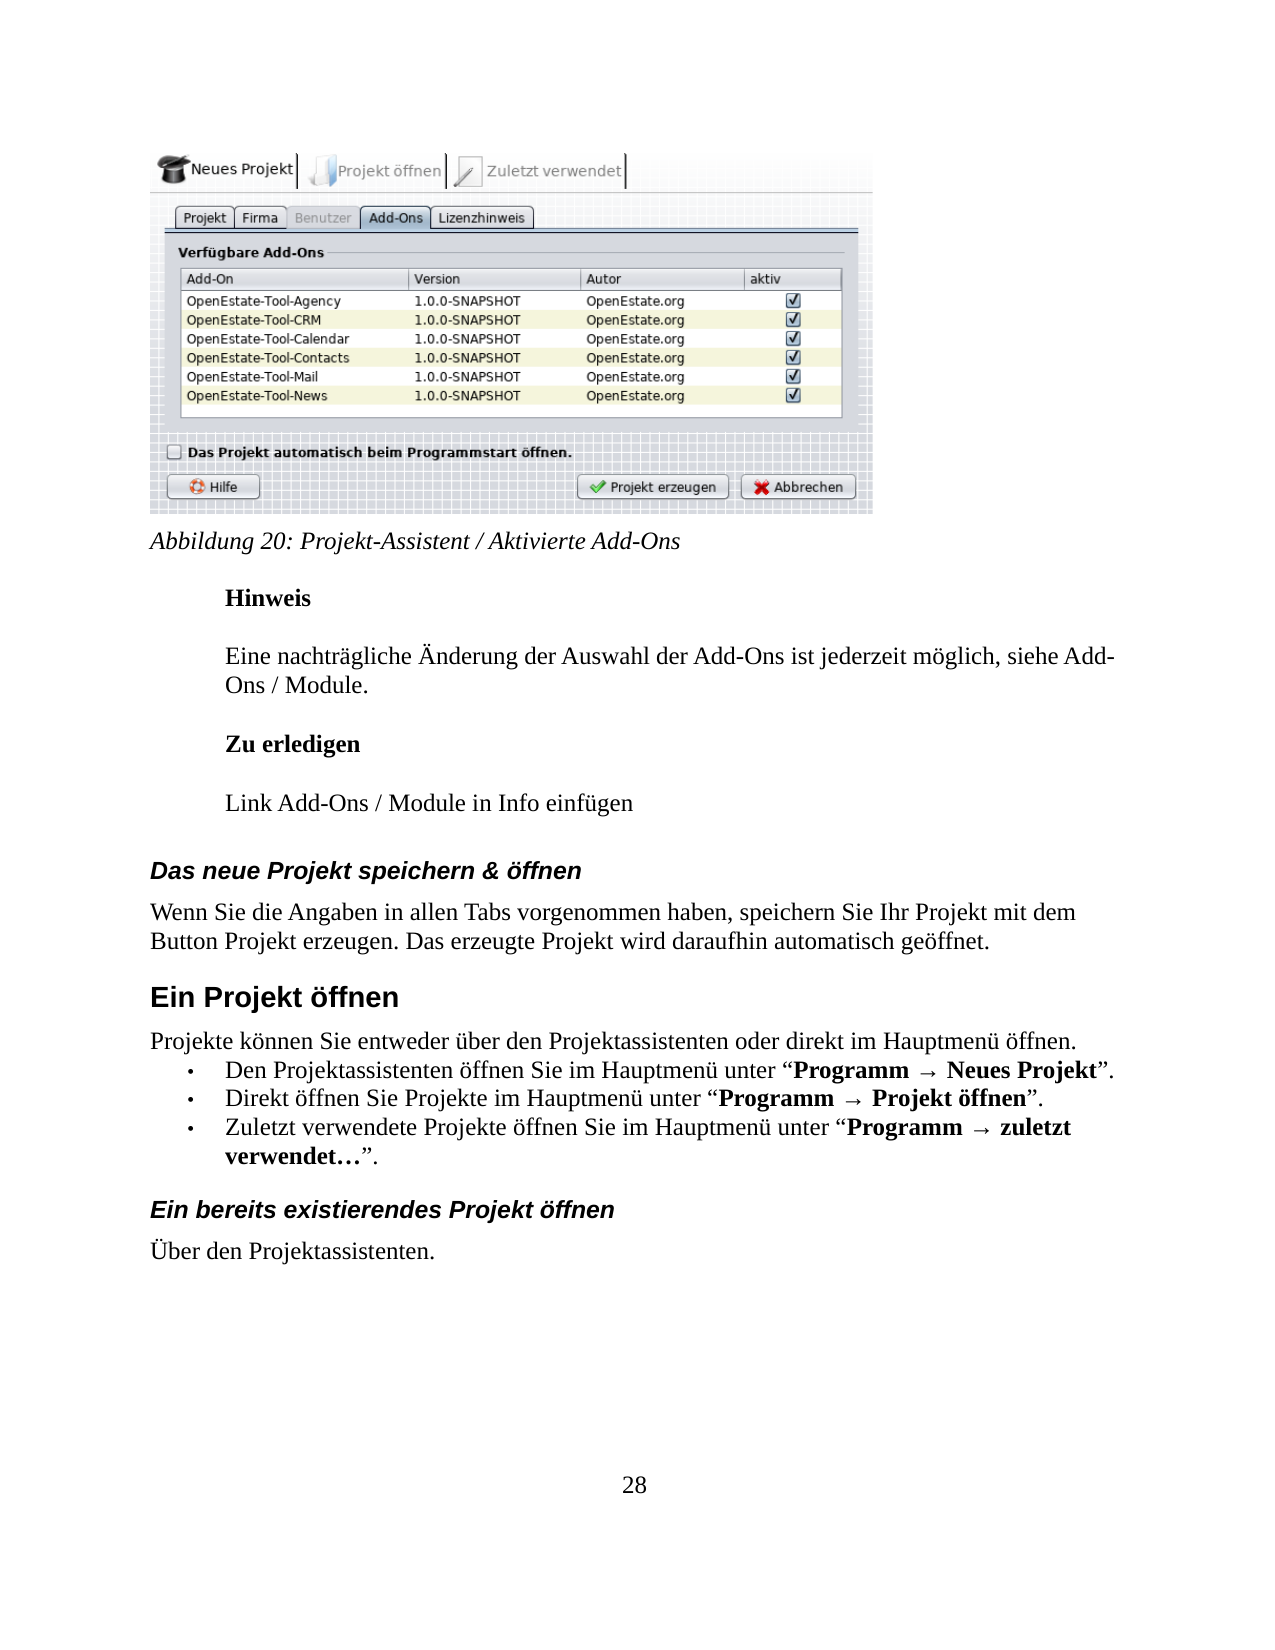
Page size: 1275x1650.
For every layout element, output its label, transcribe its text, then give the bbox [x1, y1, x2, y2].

text Hinweis [225, 583, 1125, 611]
text Abbildung 20: Projekt-Assistent / Aktivierte Add-Ons [150, 526, 1125, 555]
picture [150, 150, 873, 514]
text Projekte können Sie entweder über den Projektassistenten oder direkt im Hauptmenü öffnen. [150, 1026, 1125, 1055]
text Wenn Sie die Angaben in allen Tabs vorgenommen haben, speichern Sie Ihr Projekt mit dem Button Projekt erzeugen. Das erzeugte Projekt wird daraufhin automatisch geöffnet. [150, 897, 1125, 955]
text Über den Projektassistenten. [150, 1236, 1125, 1264]
text Eine nachträgliche Änderung der Auswahl der Add-Ons ist jederzeit möglich, siehe Add-Ons / Module. [225, 641, 1125, 699]
subtitle Ein Projekt öffnen [150, 980, 1125, 1013]
list Zuletzt verwendete Projekte öffnen Sie im Hauptmenü unter “Programm → zuletzt verwendet…”. [187, 1112, 1125, 1170]
subtitle Das neue Projekt speichern & öffnen [150, 856, 1125, 885]
list Direkt öffnen Sie Projekte im Hauptmenü unter “Programm → Projekt öffnen”. [187, 1083, 1125, 1112]
list Den Projektassistenten öffnen Sie im Hauptmenü unter “Programm → Neues Projekt”. [187, 1055, 1125, 1083]
subtitle Ein bereits existierendes Projekt öffnen [150, 1195, 1125, 1223]
text Zu erledigen [225, 729, 1125, 758]
text Link Add-Ons / Module in Info einfügen [225, 788, 1125, 816]
